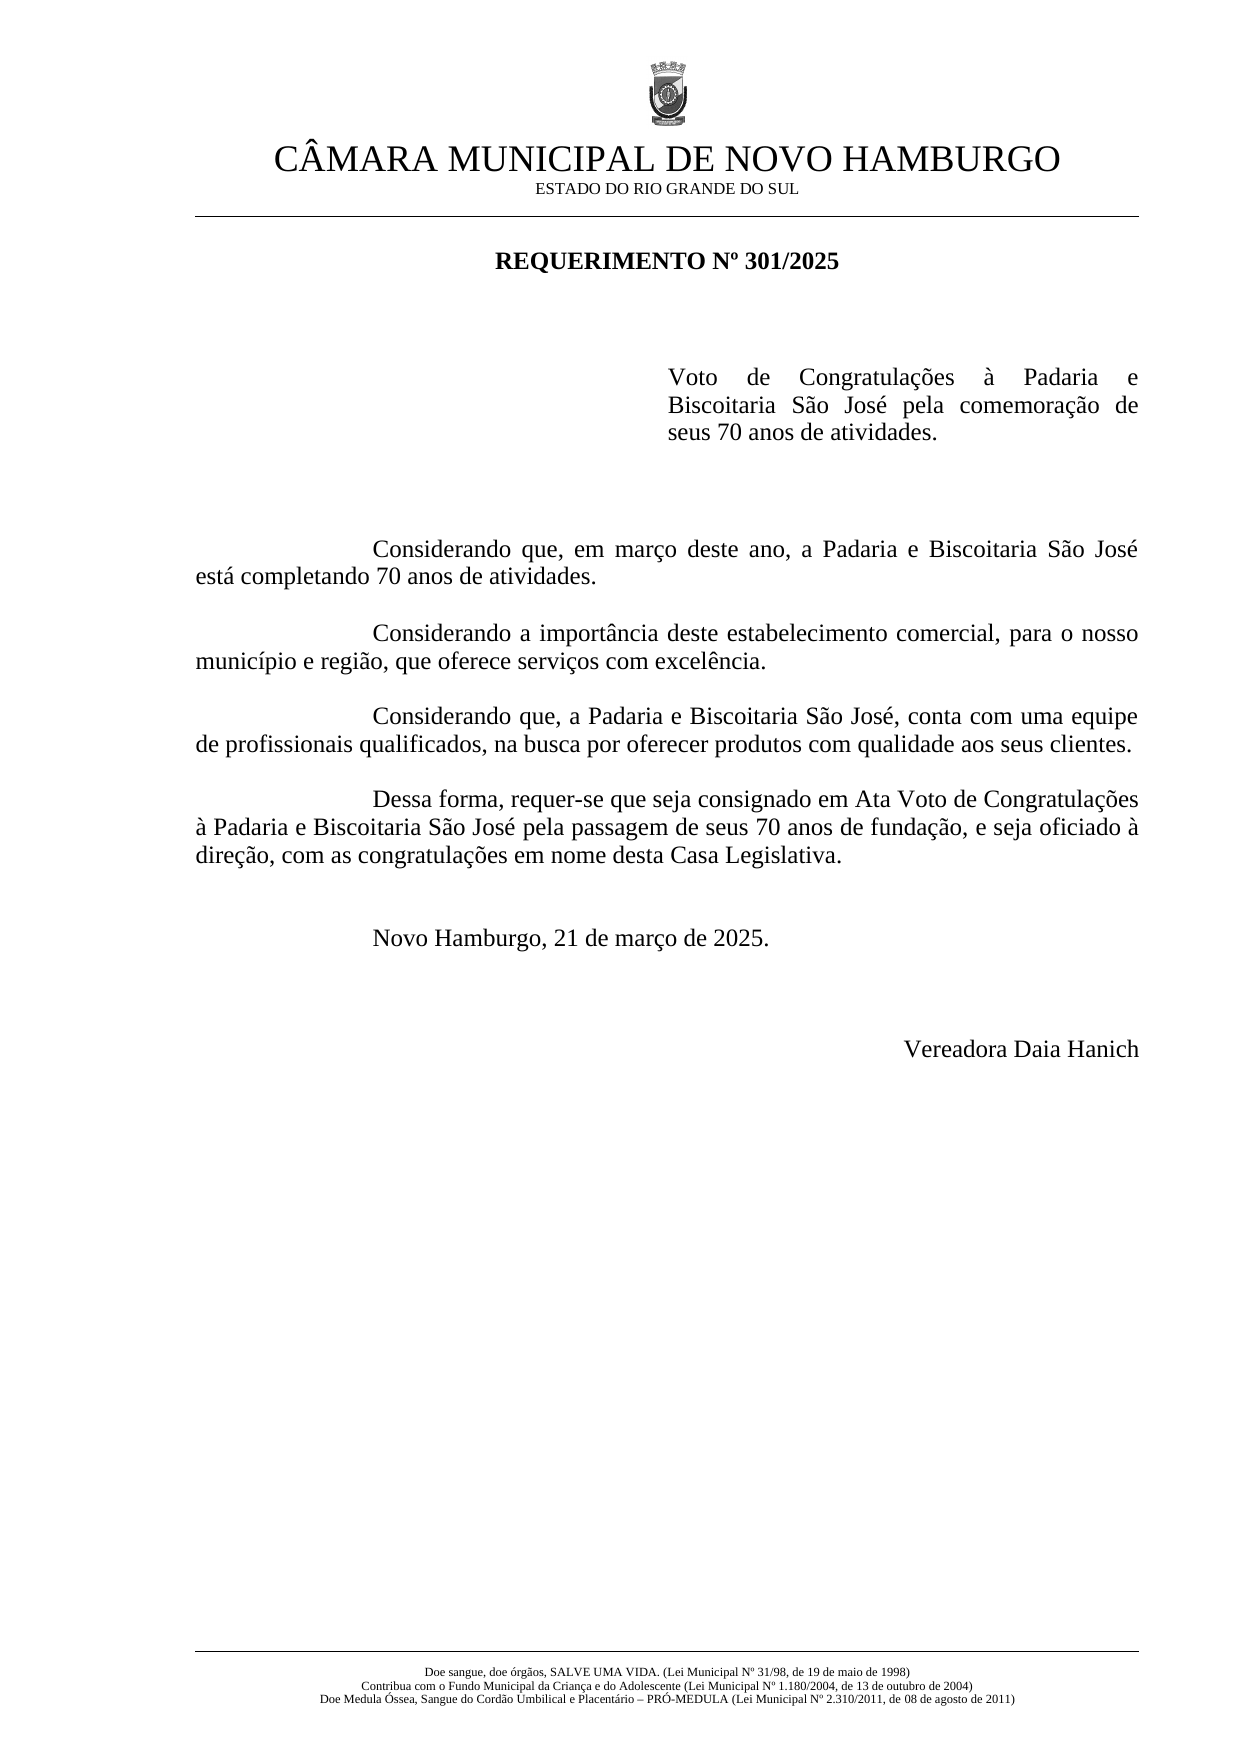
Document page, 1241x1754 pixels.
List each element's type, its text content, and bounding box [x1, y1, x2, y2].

text Considerando que, a Padaria e Biscoitaria São José, conta com uma equipe de profissionais qualificados, na busca por oferecer produtos com qualidade aos seus clientes. [195, 702, 1139, 758]
text Vereadora Daia Hanich [195, 1035, 1139, 1063]
text Considerando que, em março deste ano, a Padaria e Biscoitaria São José está completando 70 anos de atividades. [195, 535, 1139, 590]
text Novo Hamburgo, 21 de março de 2025. [195, 924, 1139, 952]
text Dessa forma, requer-se que seja consignado em Ata Voto de Congratulações à Padaria e Biscoitaria São José pela passagem de seus 70 anos de fundação, e seja oficiado à direção, com as congratulações em nome desta Casa Legislativa. [195, 786, 1139, 869]
text Voto de Congratulações à Padaria e Biscoitaria São José pela comemoração de seus 70 anos de atividades. [668, 363, 1139, 446]
text REQUERIMENTO Nº 301/2025 [195, 247, 1139, 274]
text Considerando a importância deste estabelecimento comercial, para o nosso município e região, que oferece serviços com excelência. [195, 619, 1139, 675]
